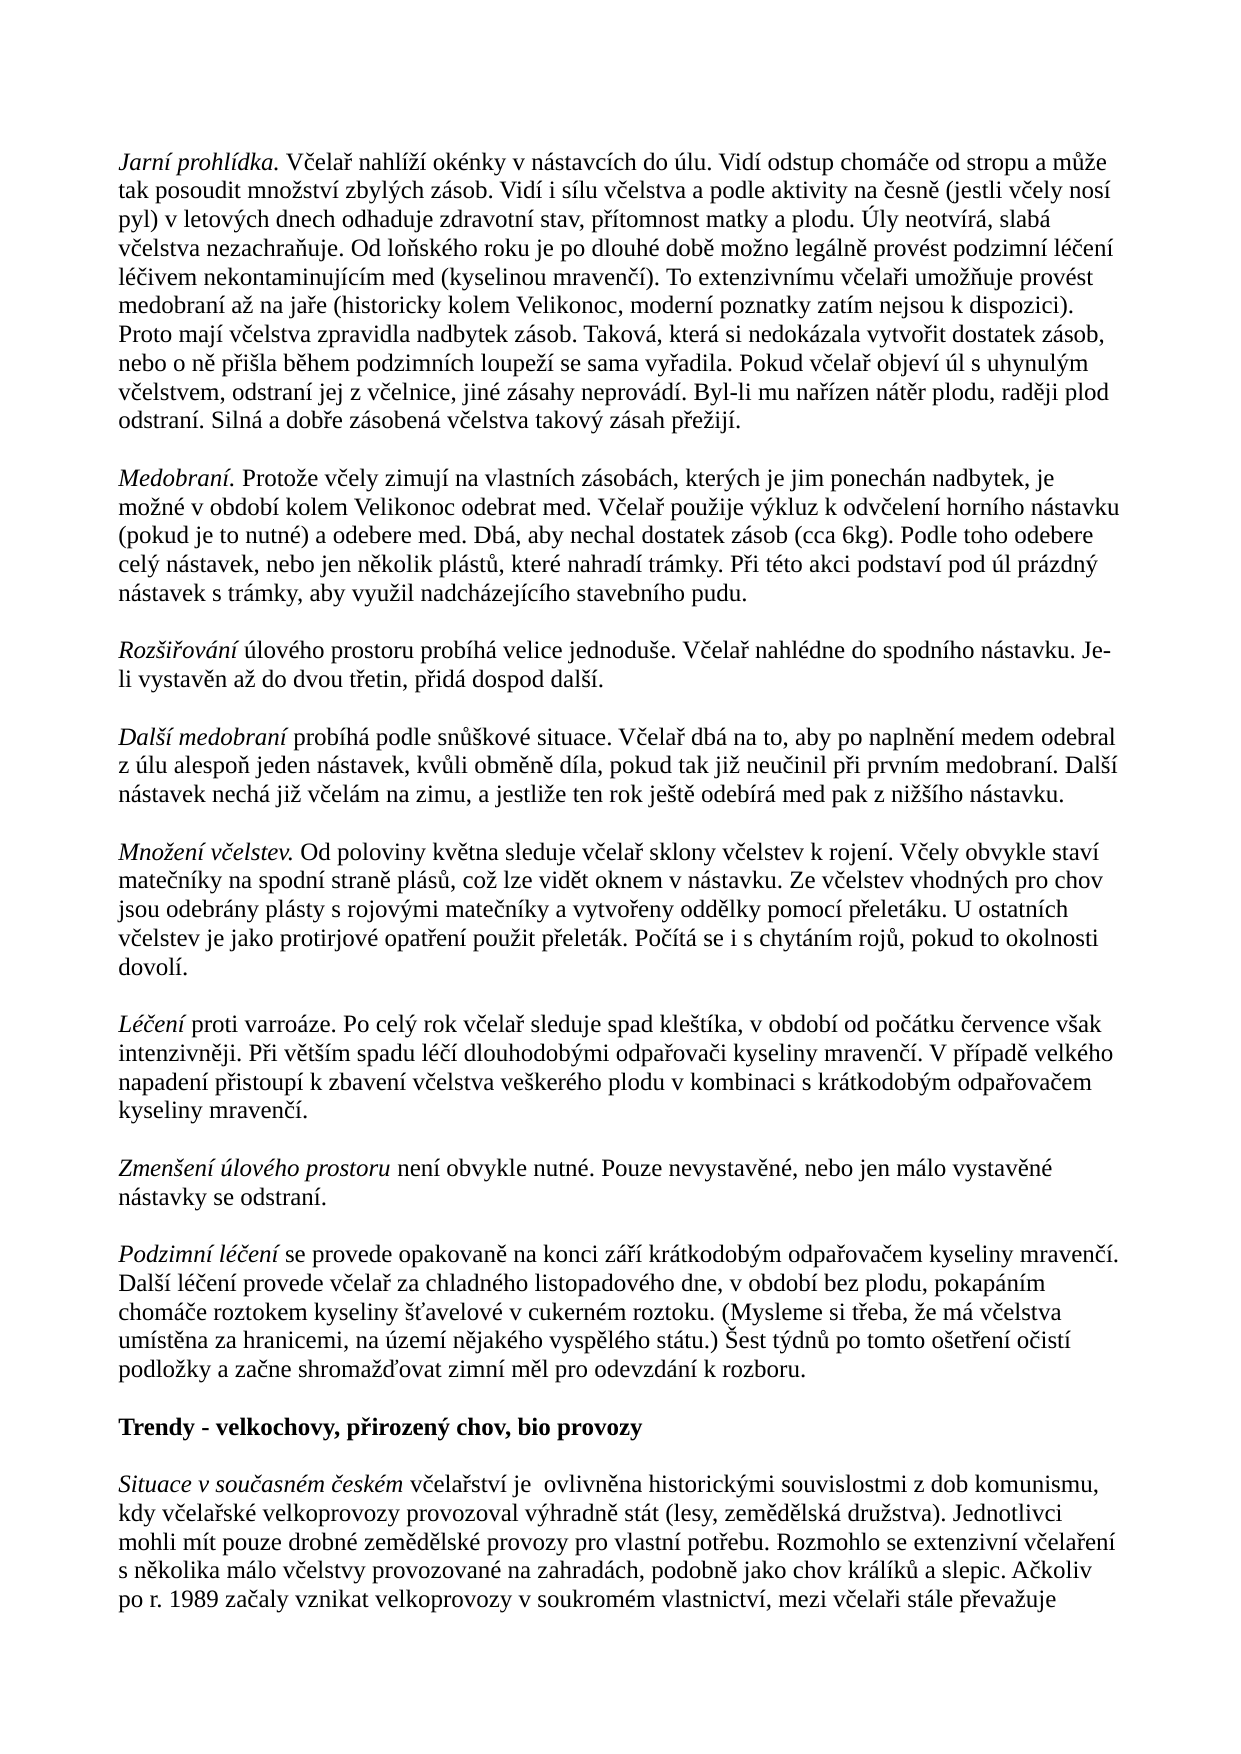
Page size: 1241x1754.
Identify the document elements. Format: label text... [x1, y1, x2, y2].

text Rozšiřování úlového prostoru probíhá velice jednoduše. Včelař nahlédne do spodního nástavku. Je-li vystavěn až do dvou třetin, přidá dospod další. [118, 636, 1122, 693]
text Jarní prohlídka. Včelař nahlíží okénky v nástavcích do úlu. Vidí odstup chomáče od stropu a může tak posoudit množství zbylých zásob. Vidí i sílu včelstva a podle aktivity na česně (jestli včely nosí pyl) v letových dnech odhaduje zdravotní stav, přítomnost matky a plodu. Úly neotvírá, slabá včelstva nezachraňuje. Od loňského roku je po dlouhé době možno legálně provést podzimní léčení léčivem nekontaminujícím med (kyselinou mravenčí). To extenzivnímu včelaři umožňuje provést medobraní až na jaře (historicky kolem Velikonoc, moderní poznatky zatím nejsou k dispozici). Proto mají včelstva zpravidla nadbytek zásob. Taková, která si nedokázala vytvořit dostatek zásob, nebo o ně přišla během podzimních loupeží se sama vyřadila. Pokud včelař objeví úl s uhynulým včelstvem, odstraní jej z včelnice, jiné zásahy neprovádí. Byl-li mu nařízen nátěr plodu, raději plod odstraní. Silná a dobře zásobená včelstva takový zásah přežijí. [118, 147, 1122, 434]
text Množení včelstev. Od poloviny května sleduje včelař sklony včelstev k rojení. Včely obvykle staví matečníky na spodní straně plásů, což lze vidět oknem v nástavku. Ze včelstev vhodných pro chov jsou odebrány plásty s rojovými matečníky a vytvořeny oddělky pomocí přeletáku. U ostatních včelstev je jako protirjové opatření použit přeleták. Počítá se i s chytáním rojů, pokud to okolnosti dovolí. [118, 837, 1122, 981]
text Podzimní léčení se provede opakovaně na konci září krátkodobým odpařovačem kyseliny mravenčí. Další léčení provede včelař za chladného listopadového dne, v období bez plodu, pokapáním chomáče roztokem kyseliny šťavelové v cukerném roztoku. (Mysleme si třeba, že má včelstva umístěna za hranicemi, na území nějakého vyspělého státu.) Šest týdnů po tomto ošetření očistí podložky a začne shromažďovat zimní měl pro odevzdání k rozboru. [118, 1239, 1122, 1383]
text Další medobraní probíhá podle snůškové situace. Včelař dbá na to, aby po naplnění medem odebral z úlu alespoň jeden nástavek, kvůli obměně díla, pokud tak již neučinil při prvním medobraní. Další nástavek nechá již včelám na zimu, a jestliže ten rok ještě odebírá med pak z nižšího nástavku. [118, 722, 1122, 808]
text Zmenšení úlového prostoru není obvykle nutné. Pouze nevystavěné, nebo jen málo vystavěné nástavky se odstraní. [118, 1153, 1122, 1211]
text Trendy - velkochovy, přirozený chov, bio provozy [118, 1412, 1122, 1441]
text Medobraní. Protože včely zimují na vlastních zásobách, kterých je jim ponechán nadbytek, je možné v období kolem Velikonoc odebrat med. Včelař použije výkluz k odvčelení horního nástavku (pokud je to nutné) a odebere med. Dbá, aby nechal dostatek zásob (cca 6kg). Podle toho odebere celý nástavek, nebo jen několik plástů, které nahradí trámky. Při této akci podstaví pod úl prázdný nástavek s trámky, aby využil nadcházejícího stavebního pudu. [118, 463, 1122, 607]
text Situace v současném českém včelařství je ovlivněna historickými souvislostmi z dob komunismu, kdy včelařské velkoprovozy provozoval výhradně stát (lesy, zemědělská družstva). Jednotlivci mohli mít pouze drobné zemědělské provozy pro vlastní potřebu. Rozmohlo se extenzivní včelaření s několika málo včelstvy provozované na zahradách, podobně jako chov králíků a slepic. Ačkoliv po r. 1989 začaly vznikat velkoprovozy v soukromém vlastnictví, mezi včelaři stále převažuje [118, 1469, 1122, 1613]
text Léčení proti varroáze. Po celý rok včelař sleduje spad kleštíka, v období od počátku července však intenzivněji. Při větším spadu léčí dlouhodobými odpařovači kyseliny mravenčí. V případě velkého napadení přistoupí k zbavení včelstva veškerého plodu v kombinaci s krátkodobým odpařovačem kyseliny mravenčí. [118, 1009, 1122, 1124]
